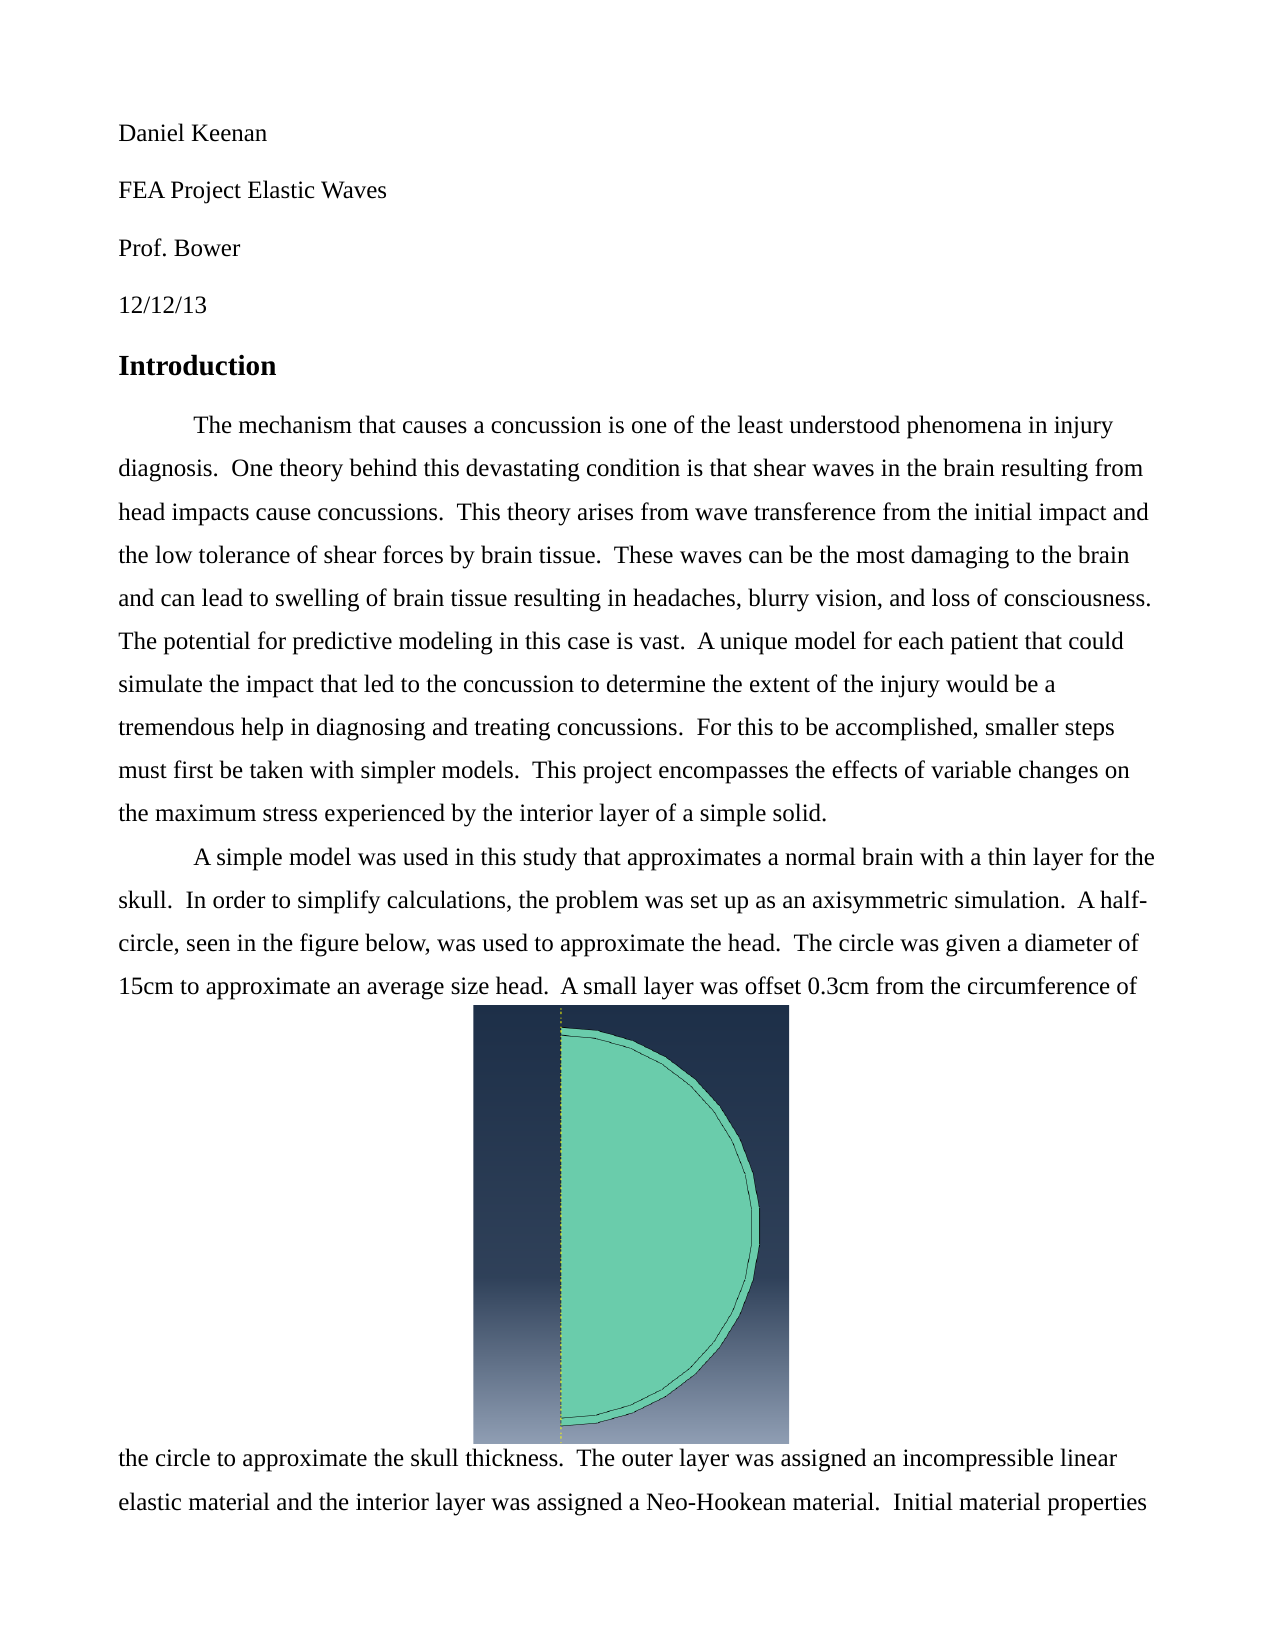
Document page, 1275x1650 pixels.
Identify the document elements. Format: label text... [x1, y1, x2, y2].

text 12/12/13 [118, 291, 1157, 319]
text A simple model was used in this study that approximates a normal brain with a thin layer for the skull. In order to simplify calculations, the problem was set up as an axisymmetric simulation. A half-circle, seen in the figure below, was used to approximate the head. The circle was given a diameter of 15cm to approximate an average size head. A small layer was offset 0.3cm from the circumference of the circle to approximate the skull thickness. The outer layer was assigned an incompressible linear elastic material and the interior layer was assigned a Neo-Hookean material. Initial material properties [118, 842, 1157, 1515]
text Daniel Keenan [118, 118, 1157, 147]
text The mechanism that causes a concussion is one of the least understood phenomena in injury diagnosis. One theory behind this devastating condition is that shear waves in the brain resulting from head impacts cause concussions. This theory arises from wave transference from the initial impact and the low tolerance of shear forces by brain tissue. These waves can be the most damaging to the brain and can lead to swelling of brain tissue resulting in headaches, blurry vision, and loss of consciousness. The potential for predictive modeling in this case is vast. A unique model for each patient that could simulate the impact that led to the concussion to determine the extent of the injury would be a tremendous help in diagnosing and treating concussions. For this to be accomplished, smaller steps must first be taken with simpler models. This project encompasses the effects of variable changes on the maximum stress experienced by the interior layer of a simple solid. [118, 410, 1157, 827]
text Introduction [118, 348, 1157, 382]
text Prof. Bower [118, 233, 1157, 262]
text FEA Project Elastic Waves [118, 176, 1157, 204]
